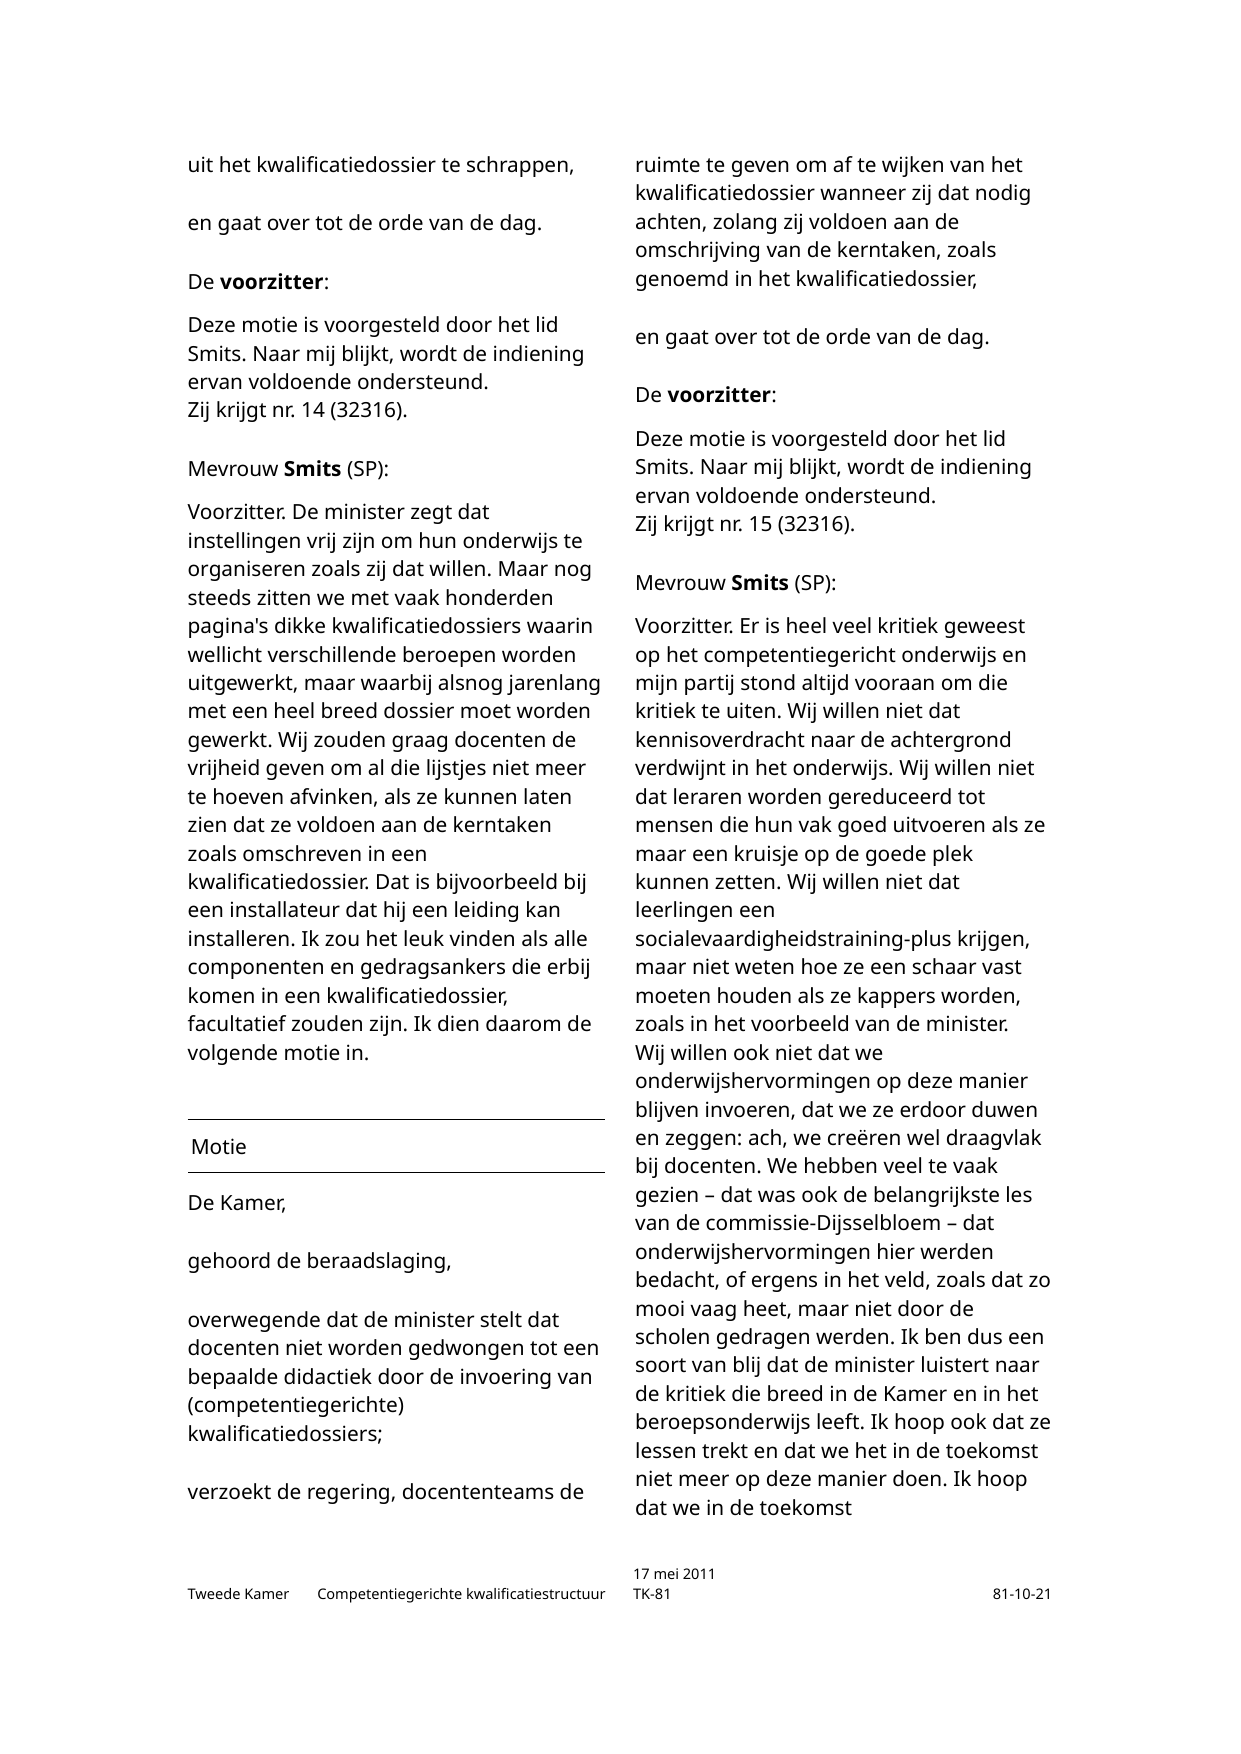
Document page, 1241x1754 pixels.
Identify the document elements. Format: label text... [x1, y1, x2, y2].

text gehoord de beraadslaging, [187, 1247, 605, 1275]
text en gaat over tot de orde van de dag. [187, 208, 605, 237]
text Zij krijgt nr. 14 (32316). [187, 396, 605, 424]
text De Kamer, [187, 1188, 605, 1217]
subtitle Motie [187, 1120, 605, 1173]
text Deze motie is voorgesteld door het lid Smits. Naar mij blijkt, wordt de indiening ervan voldoende ondersteund. [187, 310, 605, 396]
text Mevrouw Smits (SP): [635, 568, 1053, 596]
text Voorzitter. De minister zegt dat instellingen vrij zijn om hun onderwijs te organiseren zoals zij dat willen. Maar nog steeds zitten we met vaak honderden pagina's dikke kwalificatiedossiers waarin wellicht verschillende beroepen worden uitgewerkt, maar waarbij alsnog jarenlang met een heel breed dossier moet worden gewerkt. Wij zouden graag docenten de vrijheid geven om al die lijstjes niet meer te hoeven afvinken, als ze kunnen laten zien dat ze voldoen aan de kerntaken zoals omschreven in een kwalificatiedossier. Dat is bijvoorbeeld bij een installateur dat hij een leiding kan installeren. Ik zou het leuk vinden als alle componenten en gedragsankers die erbij komen in een kwalificatiedossier, facultatief zouden zijn. Ik dien daarom de volgende motie in. [187, 497, 605, 1066]
text Deze motie is voorgesteld door het lid Smits. Naar mij blijkt, wordt de indiening ervan voldoende ondersteund. [635, 424, 1053, 509]
text De voorzitter: [187, 267, 605, 295]
text Voorzitter. Er is heel veel kritiek geweest op het competentiegericht onderwijs en mijn partij stond altijd vooraan om die kritiek te uiten. Wij willen niet dat kennisoverdracht naar de achtergrond verdwijnt in het onderwijs. Wij willen niet dat leraren worden gereduceerd tot mensen die hun vak goed uitvoeren als ze maar een kruisje op de goede plek kunnen zetten. Wij willen niet dat leerlingen een socialevaardigheidstraining-plus krijgen, maar niet weten hoe ze een schaar vast moeten houden als ze kappers worden, zoals in het voorbeeld van de minister. [635, 611, 1053, 1038]
text De voorzitter: [635, 381, 1053, 409]
text ruimte te geven om af te wijken van het kwalificatiedossier wanneer zij dat nodig achten, zolang zij voldoen aan de omschrijving van de kerntaken, zoals genoemd in het kwalificatiedossier, [635, 150, 1053, 292]
text verzoekt de regering, docententeams de [187, 1477, 605, 1506]
text overwegende dat de minister stelt dat docenten niet worden gedwongen tot een bepaalde didactiek door de invoering van (competentiegerichte) kwalificatiedossiers; [187, 1305, 605, 1447]
text Mevrouw Smits (SP): [187, 454, 605, 482]
text Wij willen ook niet dat we onderwijshervormingen op deze manier blijven invoeren, dat we ze erdoor duwen en zeggen: ach, we creëren wel draagvlak bij docenten. We hebben veel te vaak gezien – dat was ook de belangrijkste les van de commissie-Dijsselbloem – dat onderwijshervormingen hier werden bedacht, of ergens in het veld, zoals dat zo mooi vaag heet, maar niet door de scholen gedragen werden. Ik ben dus een soort van blij dat de minister luistert naar de kritiek die breed in de Kamer en in het beroepsonderwijs leeft. Ik hoop ook dat ze lessen trekt en dat we het in de toekomst niet meer op deze manier doen. Ik hoop dat we in de toekomst [635, 1038, 1053, 1521]
text uit het kwalificatiedossier te schrappen, [187, 150, 605, 178]
text en gaat over tot de orde van de dag. [635, 322, 1053, 351]
text Zij krijgt nr. 15 (32316). [635, 509, 1053, 538]
